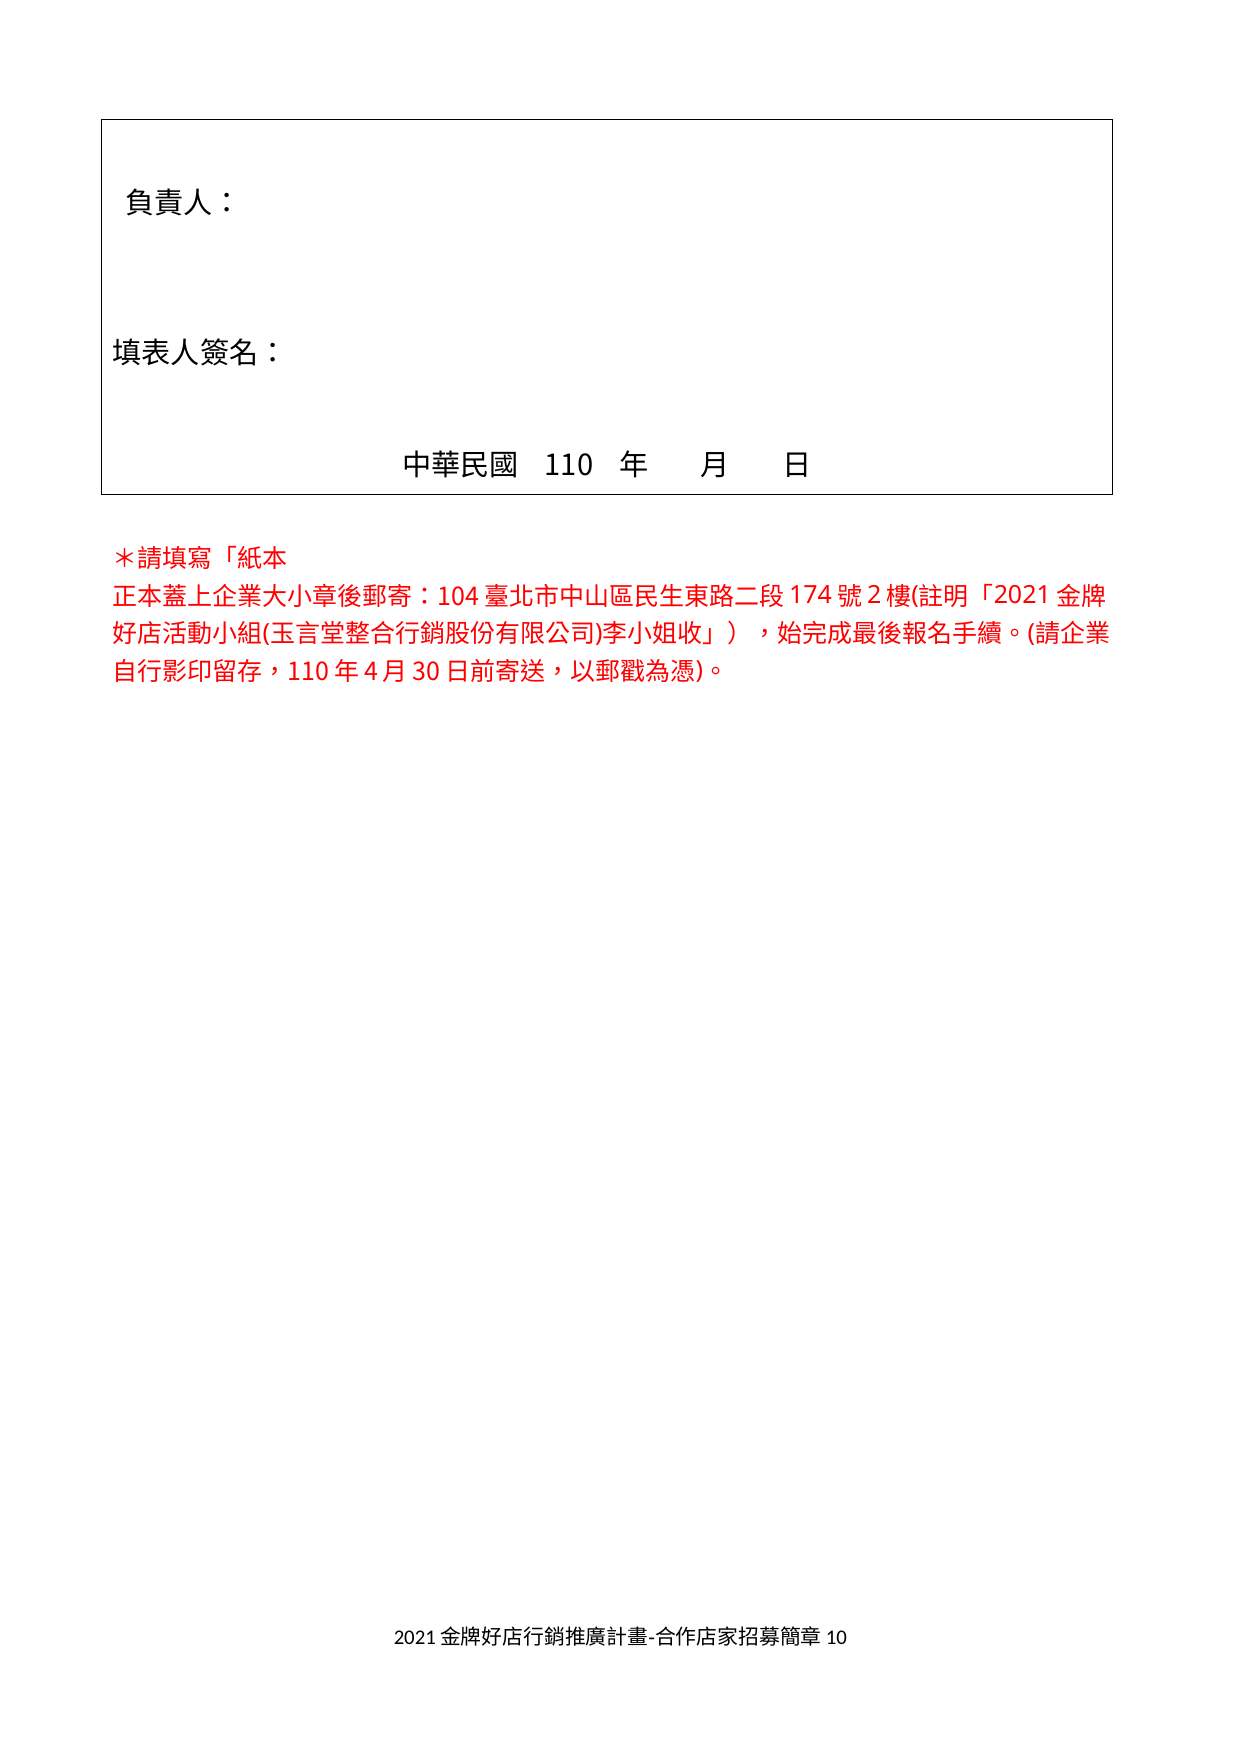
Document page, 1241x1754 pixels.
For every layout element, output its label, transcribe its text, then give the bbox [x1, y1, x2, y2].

text 正本蓋上企業大小章後郵寄：104臺北市中山區民生東路二段174號2樓(註明「2021金牌好店活動小組(玉言堂整合行銷股份有限公司)李小姐收」），始完成最後報名手續。(請企業自行影印留存，110年4月30日前寄送，以郵戳為憑)。 [112, 569, 1128, 682]
text ＊請填寫「紙本 [112, 532, 1128, 569]
table_header 負責人： 填表人簽名： 中華民國 110 年 月 日 [102, 120, 1112, 494]
